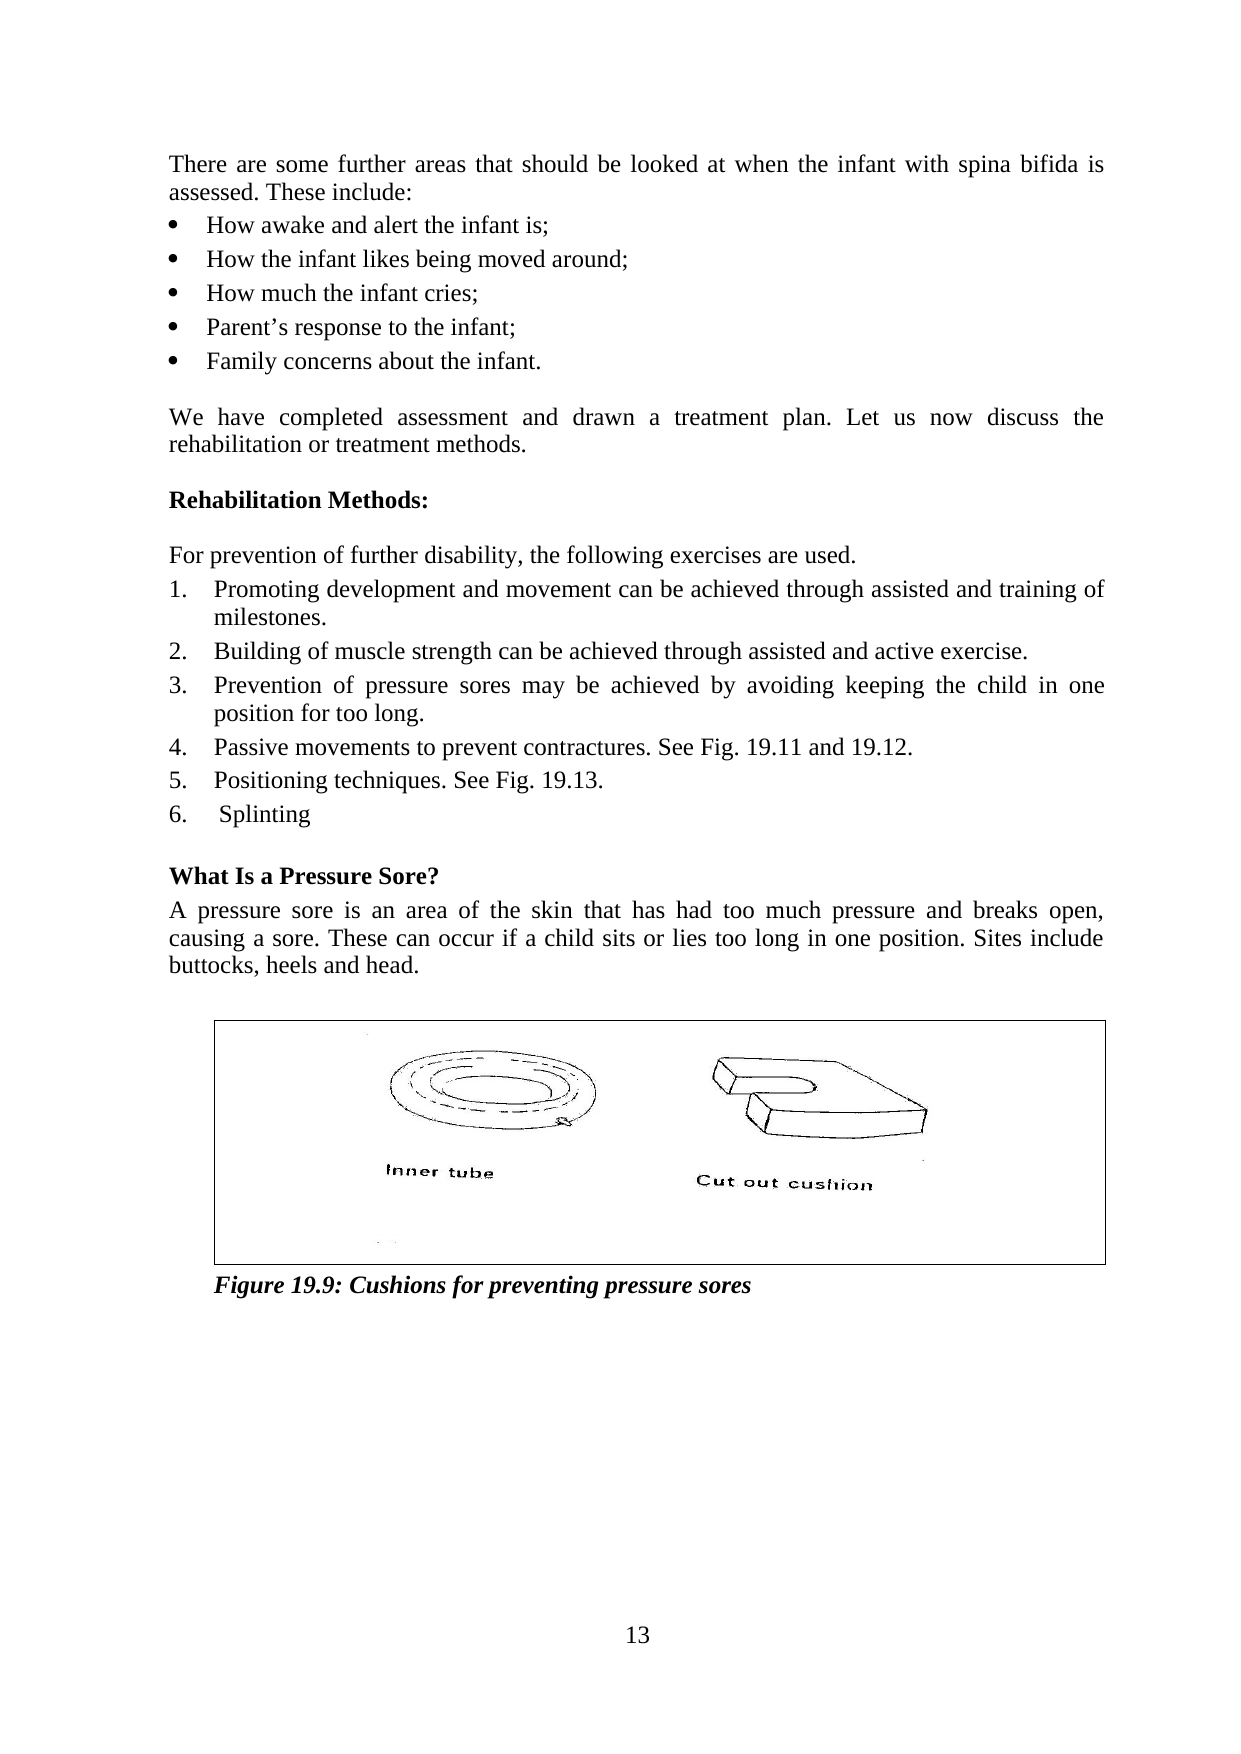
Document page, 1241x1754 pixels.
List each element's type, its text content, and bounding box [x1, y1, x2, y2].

list Promoting development and movement can be achieved through assisted and training of milestones. [169, 575, 1106, 631]
text There are some further areas that should be looked at when the infant with spina bifida is assessed. These include: [169, 150, 1106, 205]
picture [348, 1031, 972, 1254]
text What Is a Pressure Sore? [169, 862, 1106, 890]
text Rehabilitation Methods: [169, 486, 1106, 514]
list How the infant likes being moved around; [169, 246, 1106, 273]
text We have completed assessment and drawn a treatment plan. Let us now discuss the rehabilitation or treatment methods. [169, 403, 1106, 458]
text Figure 19.9: Cushions for preventing pressure sores [214, 1272, 1106, 1299]
text For prevention of further disability, the following exercises are used. [169, 541, 1106, 569]
list How awake and alert the infant is; [169, 212, 1106, 239]
list Prevention of pressure sores may be achieved by avoiding keeping the child in one position for too long. [169, 671, 1106, 726]
list Parent’s response to the infant; [169, 313, 1106, 341]
text 6. Splinting [169, 801, 1106, 828]
text A pressure sore is an area of the skin that has had too much pressure and breaks open, causing a sore. These can occur if a child sits or lies too long in one position. Sites include buttocks, heels and head. [169, 896, 1106, 979]
list Family concerns about the infant. [169, 347, 1106, 375]
list How much the infant cries; [169, 279, 1106, 307]
list Passive movements to prevent contractures. See Fig. 19.11 and 19.12. [169, 733, 1106, 760]
list Positioning techniques. See Fig. 19.13. [169, 767, 1106, 794]
list Building of muscle strength can be achieved through assisted and active exercise. [169, 637, 1106, 665]
